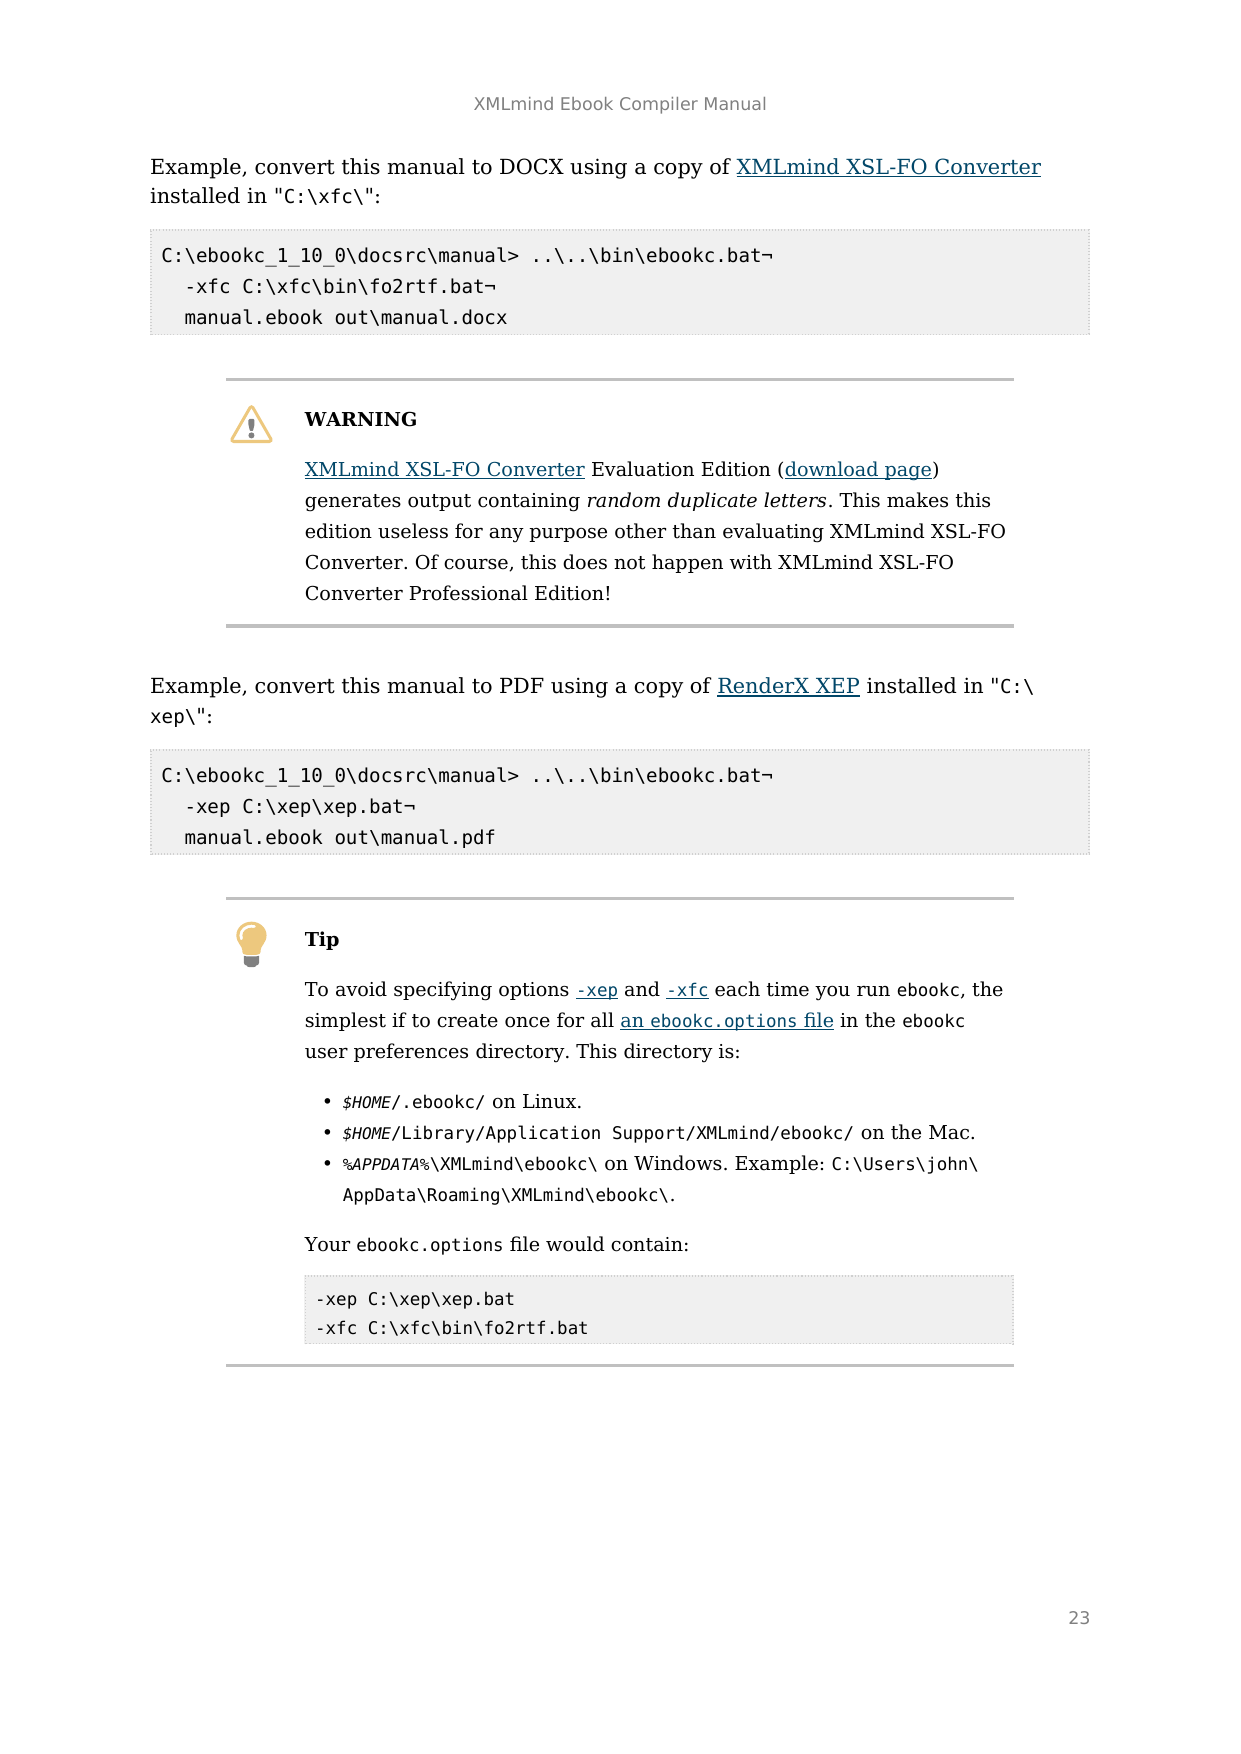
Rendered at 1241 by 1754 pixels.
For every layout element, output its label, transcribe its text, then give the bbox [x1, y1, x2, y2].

picture [983, 163, 988, 171]
text Example, convert this manual to DOCX using a copy of XMLmind XSL-FO Converter installed in "C:\xfc\": [150, 150, 1090, 208]
table_header [226, 919, 304, 1344]
table_header Tip To avoid specifying options -xep and -xfc each time you run ebookc, the simplest if to create once for all an ebookc.options file in the ebookc user preferences directory. This directory is: $HOME/.ebookc/ on Linux. $HOME/Library/Application Support/XMLmind/ebookc/ on the Mac. %APPDATA%\XMLmind\ebookc\ on Windows. Example: C:\Users\john\AppData\Roaming\XMLmind\ebookc\. Your ebookc.options file would contain: -xep C:\xep\xep.bat -xfc C:\xfc\bin\fo2rtf.bat [305, 919, 1014, 1275]
table_header [226, 400, 304, 605]
text C:\ebookc_1_10_0\docsrc\manual> ..\..\bin\ebookc.bat¬ -xfc C:\xfc\bin\fo2rtf.bat¬ manual.ebook out\manual.docx [150, 229, 1090, 335]
table_header WARNING XMLmind XSL-FO Converter Evaluation Edition (download page) generates output containing random duplicate letters. This makes this edition useless for any purpose other than evaluating XMLmind XSL-FO Converter. Of course, this does not happen with XMLmind XSL-FO Converter Professional Edition! [305, 400, 1014, 605]
text Example, convert this manual to PDF using a copy of RenderX XEP installed in "C:\xep\": [150, 669, 1090, 728]
picture [489, 472, 499, 476]
text C:\ebookc_1_10_0\docsrc\manual> ..\..\bin\ebookc.bat¬ -xep C:\xep\xep.bat¬ manual.ebook out\manual.pdf [150, 749, 1090, 855]
table_header [226, 479, 1014, 624]
table_header [226, 1344, 1014, 1364]
table_header [226, 900, 1014, 932]
table_header [226, 381, 1014, 412]
